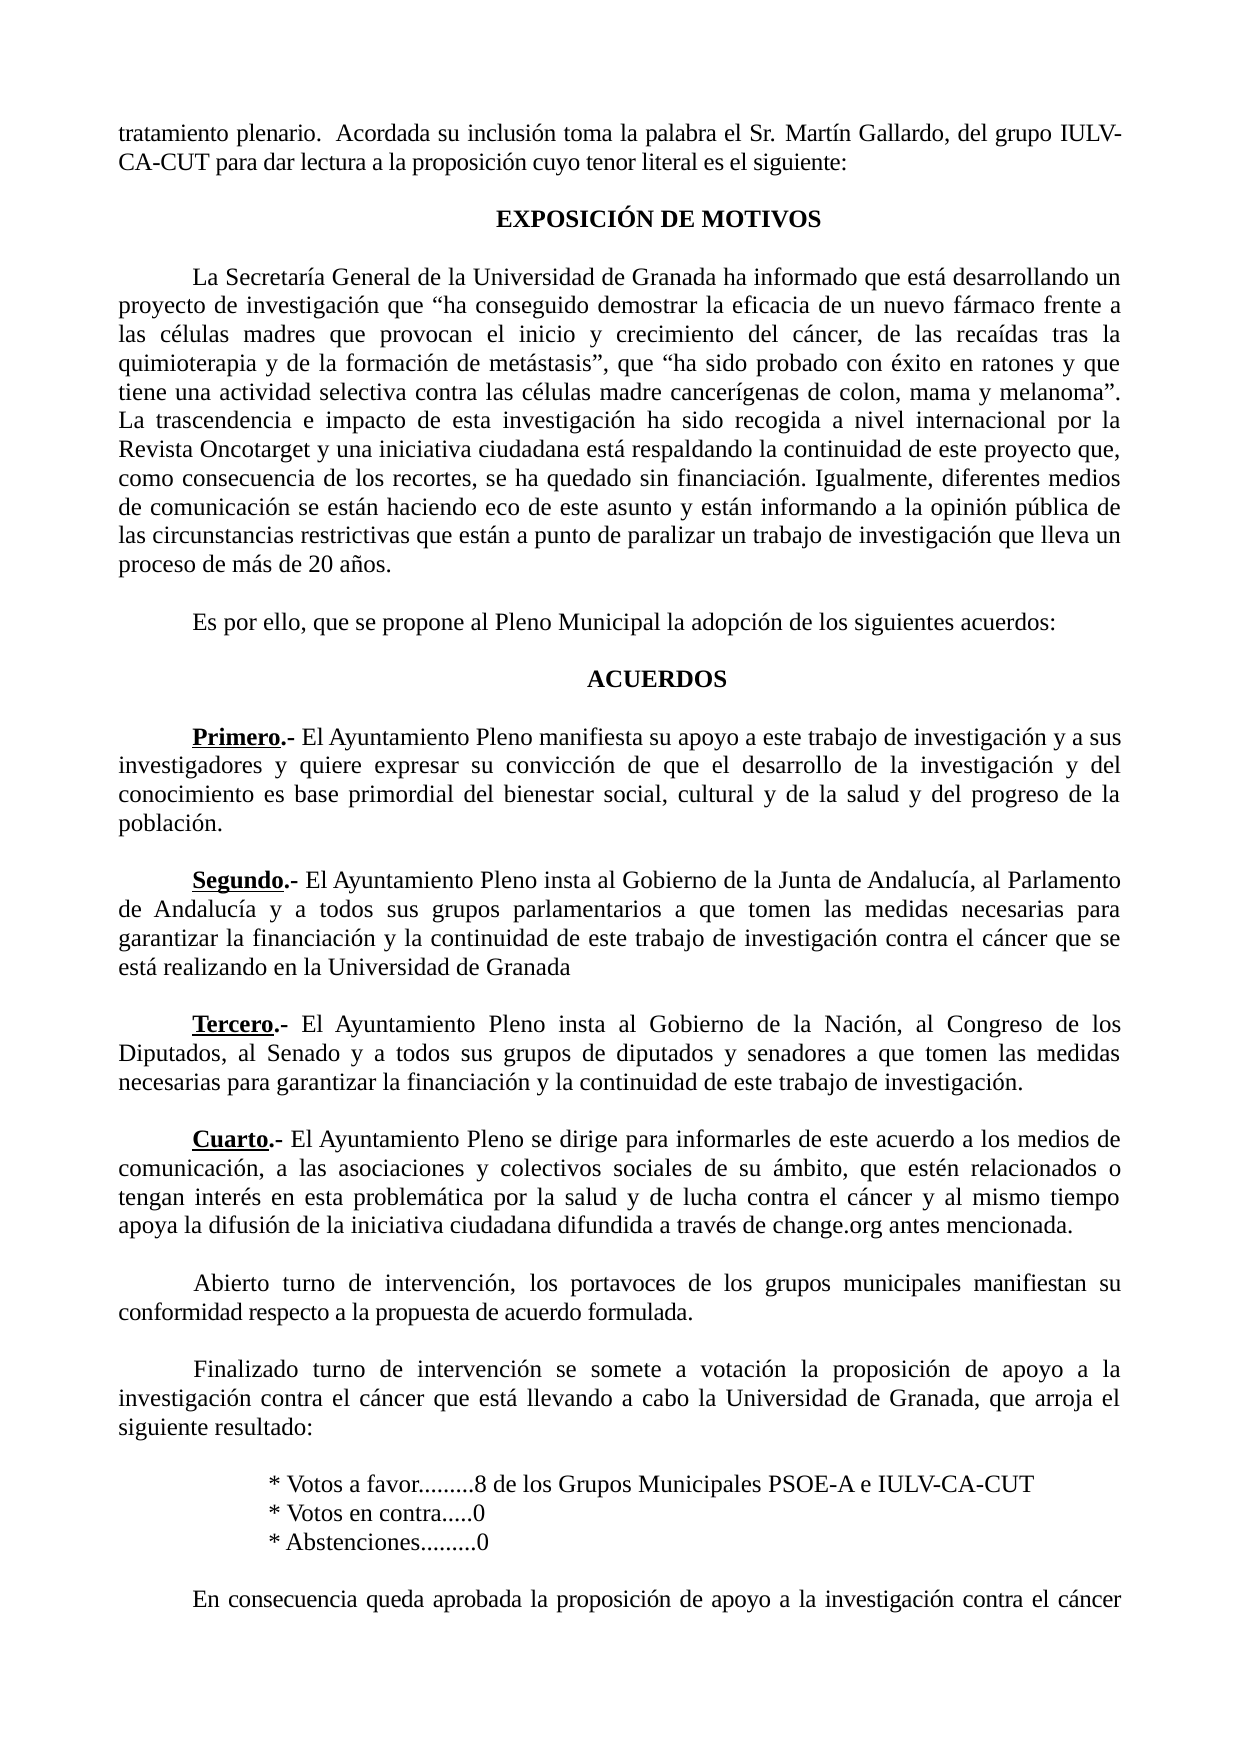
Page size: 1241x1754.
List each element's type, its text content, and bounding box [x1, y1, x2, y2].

text * Votos a favor.........8 de los Grupos Municipales PSOE-A e IULV-CA-CUT [118, 1469, 1122, 1498]
text Segundo.- El Ayuntamiento Pleno insta al Gobierno de la Junta de Andalucía, al Parlamento de Andalucía y a todos sus grupos parlamentarios a que tomen las medidas necesarias para garantizar la financiación y la continuidad de este trabajo de investigación contra el cáncer que se está realizando en la Universidad de Granada [118, 866, 1122, 981]
text tratamiento plenario. Acordada su inclusión toma la palabra el Sr. Martín Gallardo, del grupo IULV-CA-CUT para dar lectura a la proposición cuyo tenor literal es el siguiente: [118, 118, 1122, 176]
subtitle ACUERDOS [118, 664, 1122, 693]
text Cuarto.- El Ayuntamiento Pleno se dirige para informarles de este acuerdo a los medios de comunicación, a las asociaciones y colectivos sociales de su ámbito, que estén relacionados o tengan interés en esta problemática por la salud y de lucha contra el cáncer y al mismo tiempo apoya la difusión de la iniciativa ciudadana difundida a través de change.org antes mencionada. [118, 1124, 1122, 1239]
text Primero.- El Ayuntamiento Pleno manifiesta su apoyo a este trabajo de investigación y a sus investigadores y quiere expresar su convicción de que el desarrollo de la investigación y del conocimiento es base primordial del bienestar social, cultural y de la salud y del progreso de la población. [118, 722, 1122, 837]
text * Votos en contra.....0 [118, 1498, 1122, 1527]
text La Secretaría General de la Universidad de Granada ha informado que está desarrollando un proyecto de investigación que “ha conseguido demostrar la eficacia de un nuevo fármaco frente a las células madres que provocan el inicio y crecimiento del cáncer, de las recaídas tras la quimioterapia y de la formación de metástasis”, que “ha sido probado con éxito en ratones y que tiene una actividad selectiva contra las células madre cancerígenas de colon, mama y melanoma”. La trascendencia e impacto de esta investigación ha sido recogida a nivel internacional por la Revista Oncotarget y una iniciativa ciudadana está respaldando la continuidad de este proyecto que, como consecuencia de los recortes, se ha quedado sin financiación. Igualmente, diferentes medios de comunicación se están haciendo eco de este asunto y están informando a la opinión pública de las circunstancias restrictivas que están a punto de paralizar un trabajo de investigación que lleva un proceso de más de 20 años. [118, 262, 1122, 578]
text Abierto turno de intervención, los portavoces de los grupos municipales manifiestan su conformidad respecto a la propuesta de acuerdo formulada. [118, 1268, 1122, 1326]
text Finalizado turno de intervención se somete a votación la proposición de apoyo a la investigación contra el cáncer que está llevando a cabo la Universidad de Granada, que arroja el siguiente resultado: [118, 1354, 1122, 1441]
text Tercero.- El Ayuntamiento Pleno insta al Gobierno de la Nación, al Congreso de los Diputados, al Senado y a todos sus grupos de diputados y senadores a que tomen las medidas necesarias para garantizar la financiación y la continuidad de este trabajo de investigación. [118, 1009, 1122, 1096]
text En consecuencia queda aprobada la proposición de apoyo a la investigación contra el cáncer [118, 1584, 1122, 1613]
text * Abstenciones.........0 [118, 1527, 1122, 1556]
text EXPOSICIÓN DE MOTIVOS [0, 204, 1122, 233]
text Es por ello, que se propone al Pleno Municipal la adopción de los siguientes acuerdos: [118, 607, 1122, 636]
